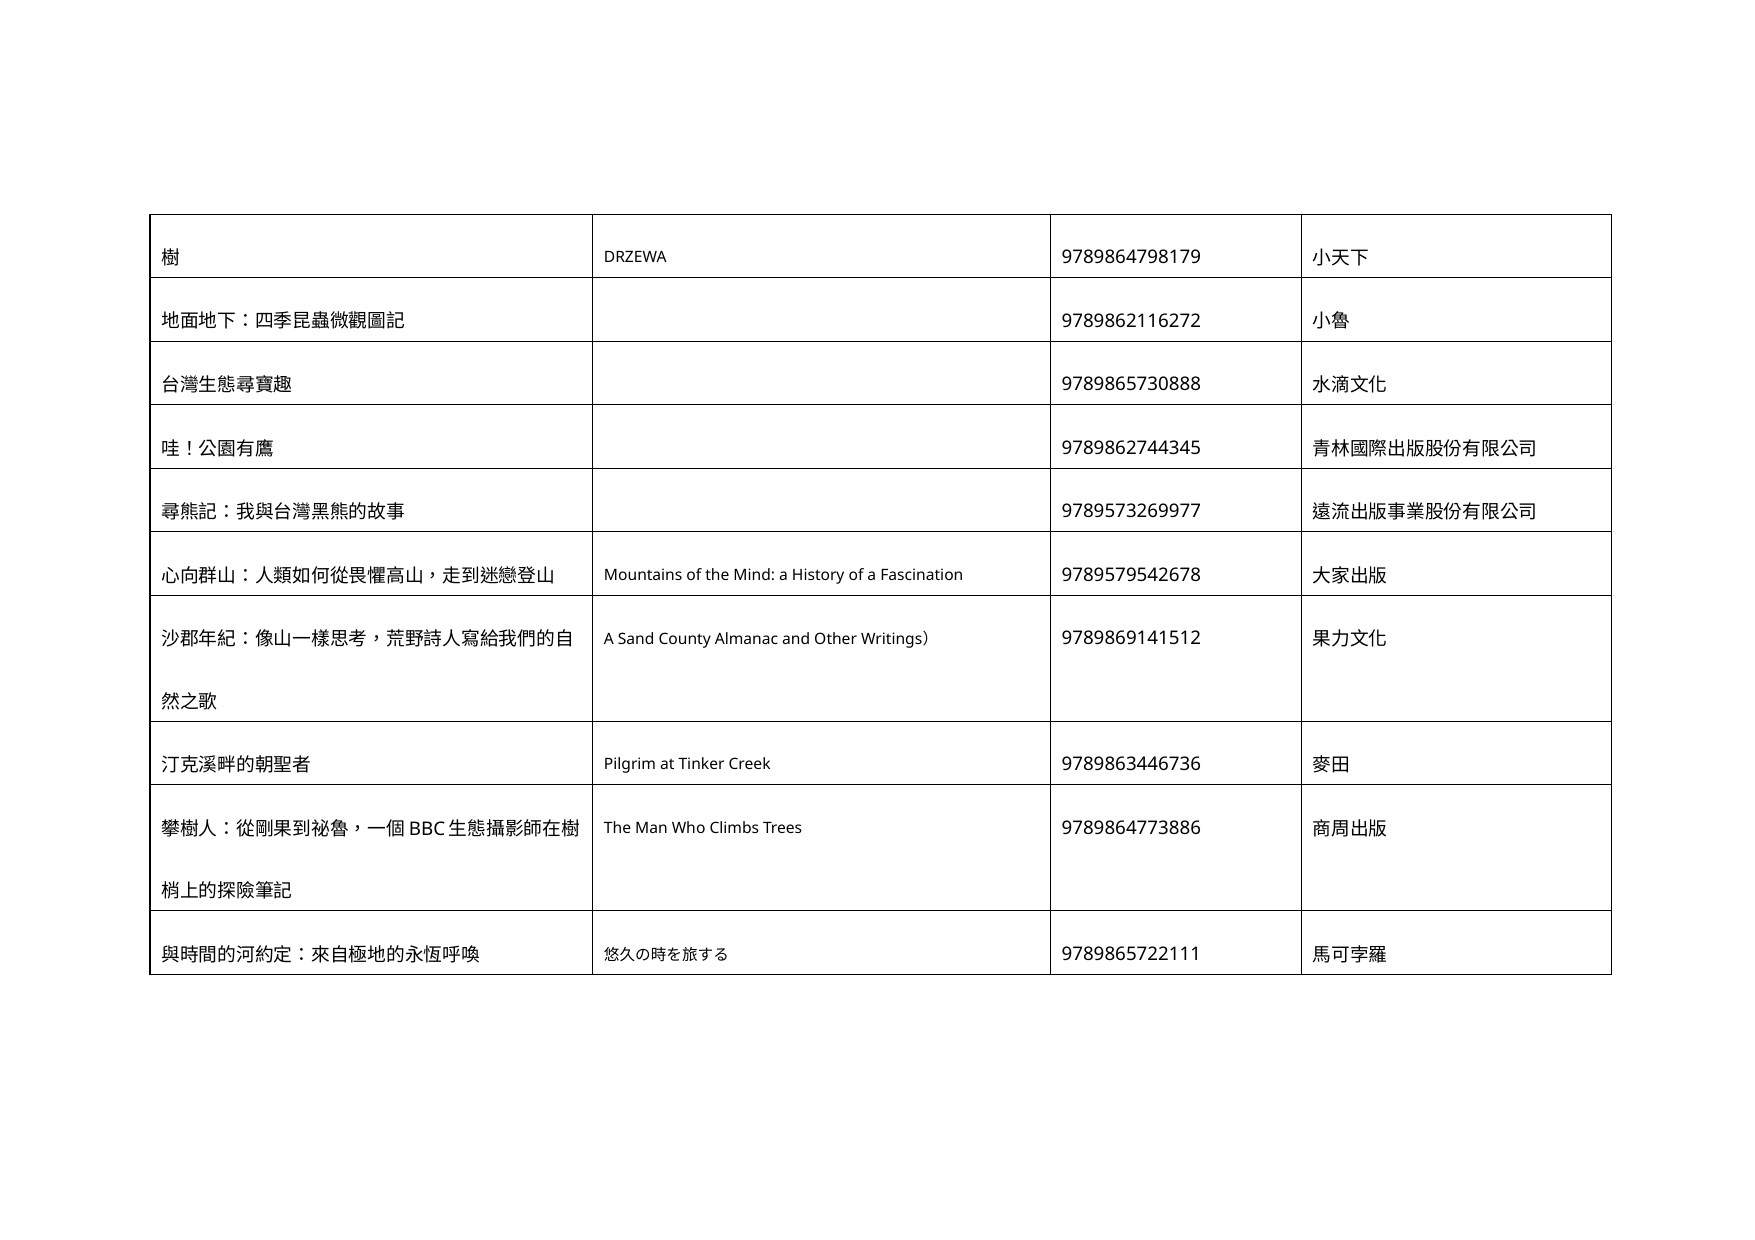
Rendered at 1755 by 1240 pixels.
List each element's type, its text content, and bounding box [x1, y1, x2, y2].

table_cell 水滴文化 [1302, 342, 1611, 404]
table_cell 心向群山：人類如何從畏懼高山，走到迷戀登山 [151, 532, 592, 595]
table_cell 9789865722111 [1051, 911, 1301, 974]
table_cell 9789869141512 [1051, 596, 1301, 721]
table_cell 遠流出版事業股份有限公司 [1302, 469, 1611, 531]
table_cell 小魯 [1302, 278, 1611, 341]
table_cell Mountains of the Mind: a History of a Fascination [593, 532, 1050, 595]
table_cell 攀樹人：從剛果到祕魯，一個BBC生態攝影師在樹梢上的探險筆記 [151, 785, 592, 910]
table_cell 汀克溪畔的朝聖者 [151, 722, 592, 784]
table_cell The Man Who Climbs Trees [593, 785, 1050, 910]
table_cell Pilgrim at Tinker Creek [593, 722, 1050, 784]
table_cell 9789865730888 [1051, 342, 1301, 404]
table_cell 尋熊記：我與台灣黑熊的故事 [151, 469, 592, 531]
table_cell 9789579542678 [1051, 532, 1301, 595]
table_cell 青林國際出版股份有限公司 [1302, 405, 1611, 468]
table_cell 9789862744345 [1051, 405, 1301, 468]
table_cell 沙郡年紀：像山一樣思考，荒野詩人寫給我們的自然之歌 [151, 596, 592, 721]
table_cell 9789573269977 [1051, 469, 1301, 531]
table_cell [593, 342, 1050, 404]
table_cell 小天下 [1302, 215, 1611, 277]
table_cell DRZEWA [593, 215, 1050, 277]
table_cell 與時間的河約定：來自極地的永恆呼喚 [151, 911, 592, 974]
table_cell 台灣生態尋寶趣 [151, 342, 592, 404]
table_cell [593, 278, 1050, 341]
table_cell 商周出版 [1302, 785, 1611, 910]
table_cell [593, 405, 1050, 468]
table_cell 9789864773886 [1051, 785, 1301, 910]
table_cell 馬可孛羅 [1302, 911, 1611, 974]
table_cell 9789864798179 [1051, 215, 1301, 277]
table_cell 哇！公園有鷹 [151, 405, 592, 468]
table_cell 麥田 [1302, 722, 1611, 784]
table_cell 大家出版 [1302, 532, 1611, 595]
table_cell 9789862116272 [1051, 278, 1301, 341]
table_cell 果力文化 [1302, 596, 1611, 721]
table_cell 悠久の時を旅する [593, 911, 1050, 974]
table_cell 9789863446736 [1051, 722, 1301, 784]
table_cell A Sand County Almanac and Other Writings） [593, 596, 1050, 721]
table_cell 地面地下：四季昆蟲微觀圖記 [151, 278, 592, 341]
table_cell 樹 [151, 215, 592, 277]
table_cell [593, 469, 1050, 531]
